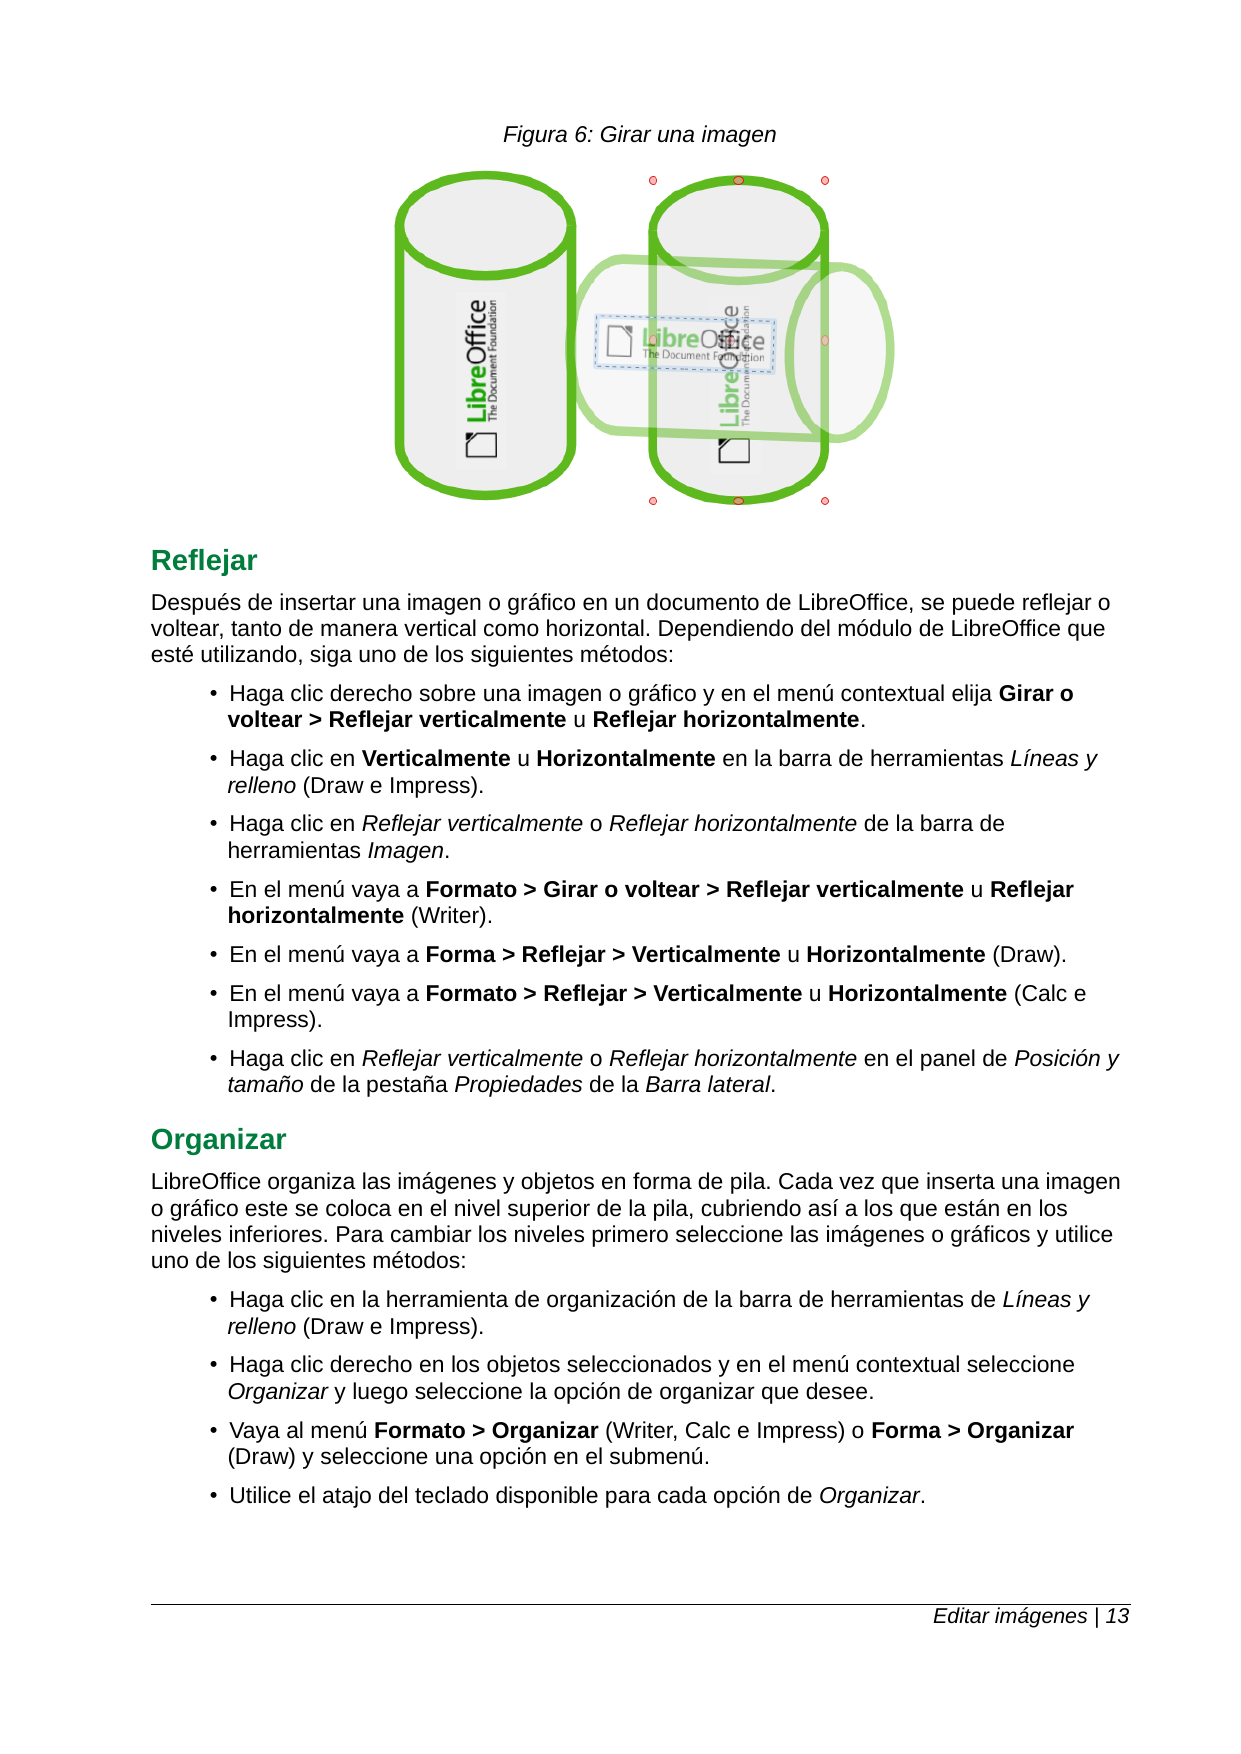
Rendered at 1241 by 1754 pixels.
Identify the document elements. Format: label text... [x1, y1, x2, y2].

picture [378, 159, 903, 518]
list Haga clic derecho en los objetos seleccionados y en el menú contextual seleccione Organizar y luego seleccione la opción de organizar que desee. [209, 1351, 1131, 1404]
subtitle Organizar [151, 1122, 1131, 1156]
list Haga clic en Reflejar verticalmente o Reflejar horizontalmente de la barra de herramientas Imagen. [209, 810, 1131, 863]
list Haga clic derecho sobre una imagen o gráfico y en el menú contextual elija Girar o voltear > Reflejar verticalmente u Reflejar horizontalmente. [209, 680, 1131, 733]
list Vaya al menú Formato > Organizar (Writer, Calc e Impress) o Forma > Organizar (Draw) y seleccione una opción en el submenú. [209, 1417, 1131, 1469]
list Después de insertar una imagen o gráfico en un documento de LibreOffice, se puede reflejar o voltear, tanto de manera vertical como horizontal. Dependiendo del módulo de LibreOffice que esté utilizando, siga uno de los siguientes métodos: [151, 588, 1131, 667]
list En el menú vaya a Formato > Girar o voltear > Reflejar verticalmente u Reflejar horizontalmente (Writer). [209, 876, 1131, 928]
list Haga clic en Reflejar verticalmente o Reflejar horizontalmente en el panel de Posición y tamaño de la pestaña Propiedades de la Barra lateral. [209, 1045, 1131, 1098]
list Utilice el atajo del teclado disponible para cada opción de Organizar. [209, 1482, 1131, 1508]
text LibreOffice organiza las imágenes y objetos en forma de pila. Cada vez que inserta una imagen o gráfico este se coloca en el nivel superior de la pila, cubriendo así a los que están en los niveles inferiores. Para cambiar los niveles primero seleccione las imágenes o gráficos y utilice uno de los siguientes métodos: [151, 1168, 1131, 1274]
list Haga clic en Verticalmente u Horizontalmente en la barra de herramientas Líneas y relleno (Draw e Impress). [209, 745, 1131, 798]
list En el menú vaya a Formato > Reflejar > Verticalmente u Horizontalmente (Calc e Impress). [209, 980, 1131, 1032]
text Figura 6: Girar una imagen [379, 121, 903, 147]
list Haga clic en la herramienta de organización de la barra de herramientas de Líneas y relleno (Draw e Impress). [209, 1286, 1131, 1339]
subtitle Reflejar [151, 542, 1131, 576]
list En el menú vaya a Forma > Reflejar > Verticalmente u Horizontalmente (Draw). [209, 941, 1131, 967]
